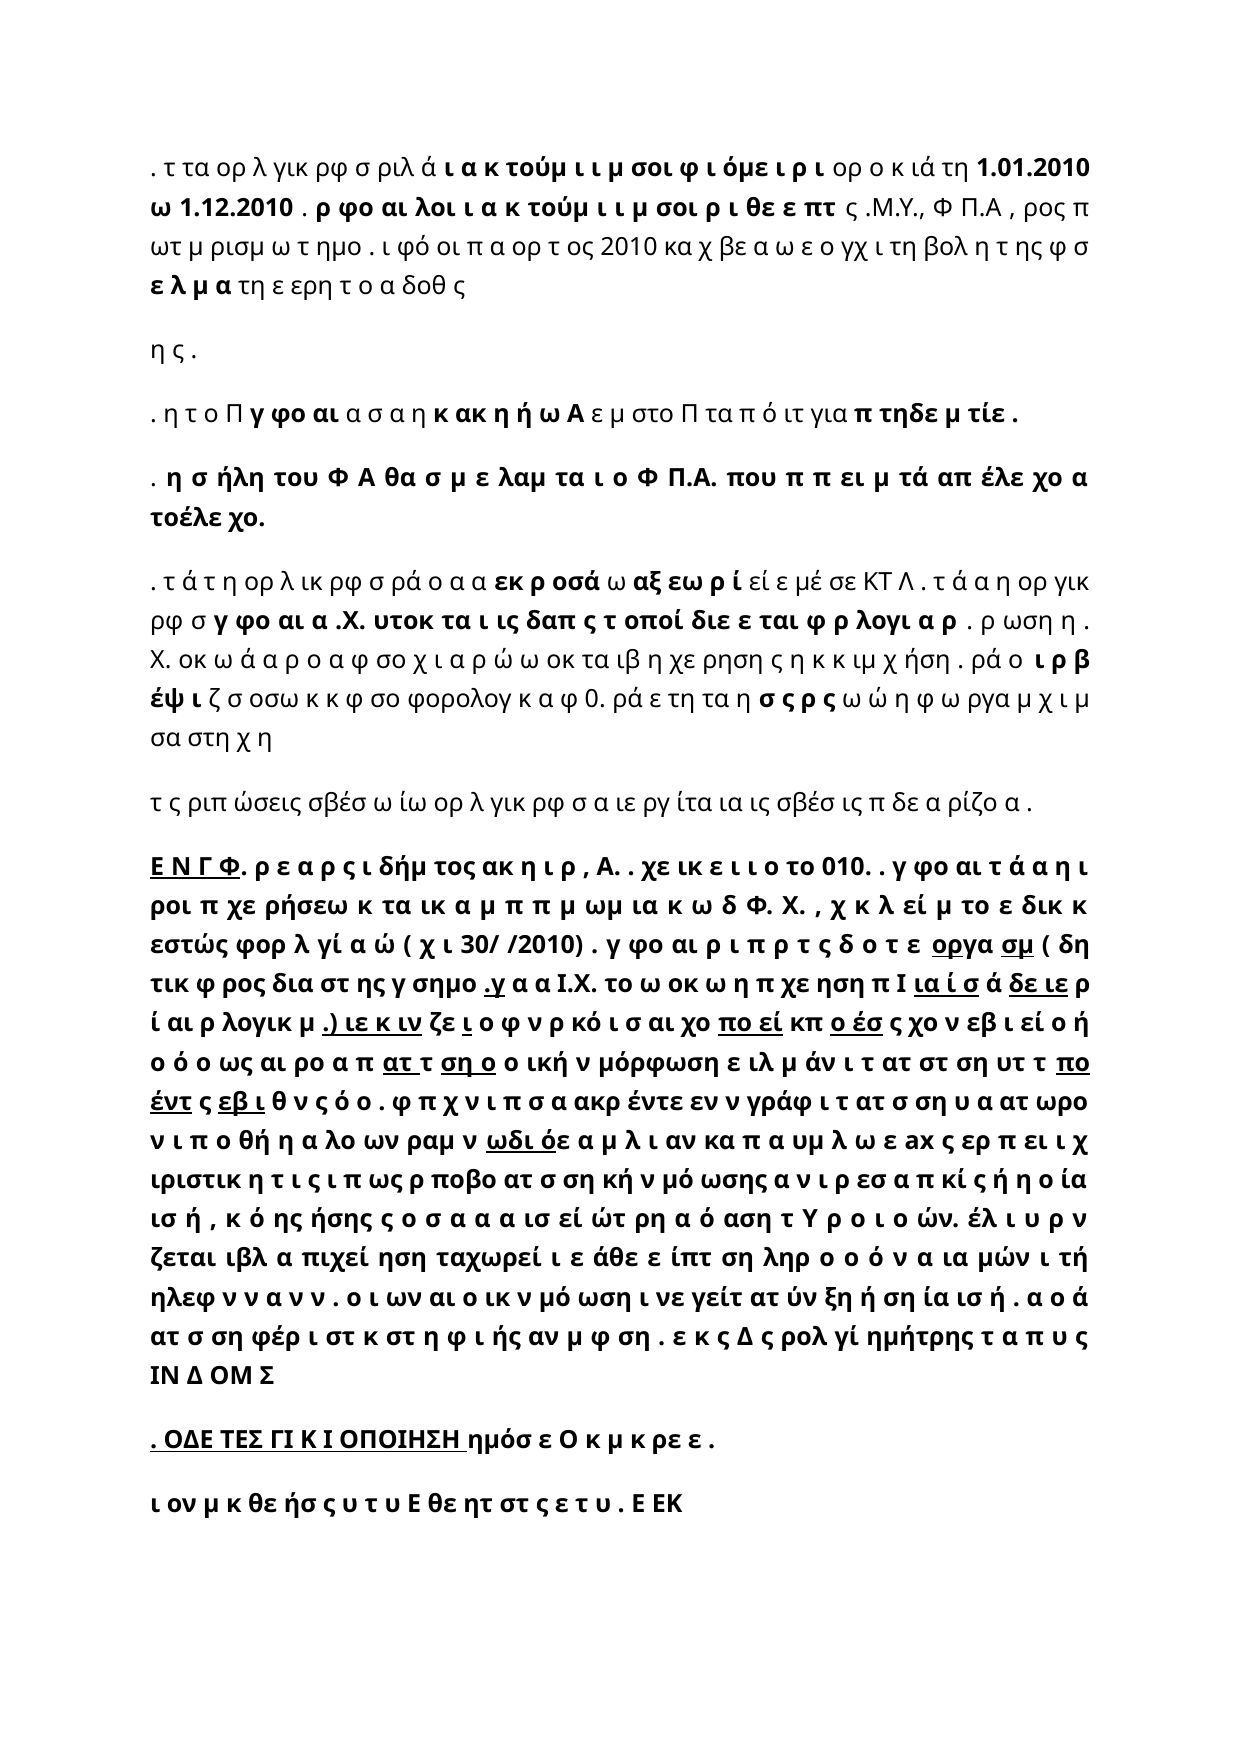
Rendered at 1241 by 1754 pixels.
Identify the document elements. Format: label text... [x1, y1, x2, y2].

text . ΟΔΕ ΤΕΣ ΓΙ Κ Ι ΟΠΟΙΗΣΗ ημόσ ε Ο κ μ κ ρε ε . [150, 1422, 1090, 1456]
text . η τ ο Π γ φο αι α σ α η κ ακ η ή ω Α ε μ στο Π τα π ό ιτ για π τηδε μ τίε . [150, 396, 1090, 430]
text . τ ά τ η ορ λ ικ ρφ σ ρά ο α α εκ ρ οσά ω αξ εω ρ ί εί ε μέ σε ΚΤ Λ . τ ά α η ορ γικ ρφ σ γ φο αι α .Χ. υτοκ τα ι ις δαπ ς τ οποί διε ε ται φ ρ λογι α ρ . ρ ωση η . Χ. οκ ω ά α ρ ο α φ σο χ ι α ρ ώ ω οκ τα ιβ η χε ρηση ς η κ κ ιμ χ ήση . ρά ο ι ρ β έψ ι ζ σ οσω κ κ φ σο φορολογ κ α φ 0. ρά ε τη τα η σ ς ρ ς ω ώ η φ ω ργα μ χ ι μ σα στη χ η [150, 563, 1090, 754]
text Ε Ν Γ Φ. ρ ε α ρ ς ι δήμ τος ακ η ι ρ , Α. . χε ικ ε ι ι ο το 010. . γ φο αι τ ά α η ι ροι π χε ρήσεω κ τα ικ α μ π π μ ωμ ια κ ω δ Φ. Χ. , χ κ λ εί μ το ε δικ κ εστώς φορ λ γί α ώ ( χ ι 30/ /2010) . γ φο αι ρ ι π ρ τ ς δ ο τ ε οργα σμ ( δη τικ φ ρος δια στ ης γ σημο .γ α α Ι.Χ. το ω οκ ω η π χε ηση π Ι ια ί σ ά δε ιε ρ ί αι ρ λογικ μ .) ιε κ ιν ζε ι ο φ ν ρ κό ι σ αι χο πο εί κπ ο έσ ς χο ν εβ ι εί ο ή ο ό ο ως αι ρο α π ατ τ ση ο ο ική ν μόρφωση ε ιλ μ άν ι τ ατ στ ση υτ τ πο έντ ς εβ ι θ ν ς ό ο . φ π χ ν ι π σ α ακρ έντε εν ν γράφ ι τ ατ σ ση υ α ατ ωρο ν ι π ο θή η α λο ων ραμ ν ωδι όε α μ λ ι αν κα π α υμ λ ω ε ax ς ερ π ει ι χ ιριστικ η τ ι ς ι π ως ρ ποβο ατ σ ση κή ν μό ωσης α ν ι ρ εσ α π κί ς ή η ο ία ισ ή , κ ό ης ήσης ς ο σ α α α ισ εί ώτ ρη α ό αση τ Υ ρ ο ι ο ών. έλ ι υ ρ ν ζεται ιβλ α πιχεί ηση ταχωρεί ι ε άθε ε ίπτ ση ληρ ο ο ό ν α ια μών ι τή ηλεφ ν ν α ν ν . ο ι ων αι ο ικ ν μό ωση ι νε γείτ ατ ύν ξη ή ση ία ισ ή . α ο ά ατ σ ση φέρ ι στ κ στ η φ ι ής αν μ φ ση . ε κ ς Δ ς ρολ γί ημήτρης τ α π υ ς ΙΝ Δ ΟΜ Σ [150, 848, 1090, 1392]
text η ς . [150, 332, 1090, 366]
text ι ον μ κ θε ήσ ς υ τ υ Ε θε ητ στ ς ε τ υ . Ε ΕΚ [150, 1486, 1090, 1520]
text . η σ ήλη του Φ Α θα σ μ ε λαμ τα ι ο Φ Π.Α. που π π ει μ τά απ έλε χο α τοέλε χο. [150, 460, 1090, 533]
text . τ τα ορ λ γικ ρφ σ ριλ ά ι α κ τούμ ι ι μ σοι φ ι όμε ι ρ ι ορ ο κ ιά τη 1.01.2010 ω 1.12.2010 . ρ φο αι λοι ι α κ τούμ ι ι μ σοι ρ ι θε ε πτ ς .Μ.Υ., Φ Π.Α , ρος π ωτ μ ρισμ ω τ ημο . ι φό οι π α ορ τ ος 2010 κα χ βε α ω ε ο γχ ι τη βολ η τ ης φ σ ε λ μ α τη ε ερη τ ο α δοθ ς [150, 150, 1090, 302]
text τ ς ριπ ώσεις σβέσ ω ίω ορ λ γικ ρφ σ α ιε ργ ίτα ια ις σβέσ ις π δε α ρίζο α . [150, 784, 1090, 818]
